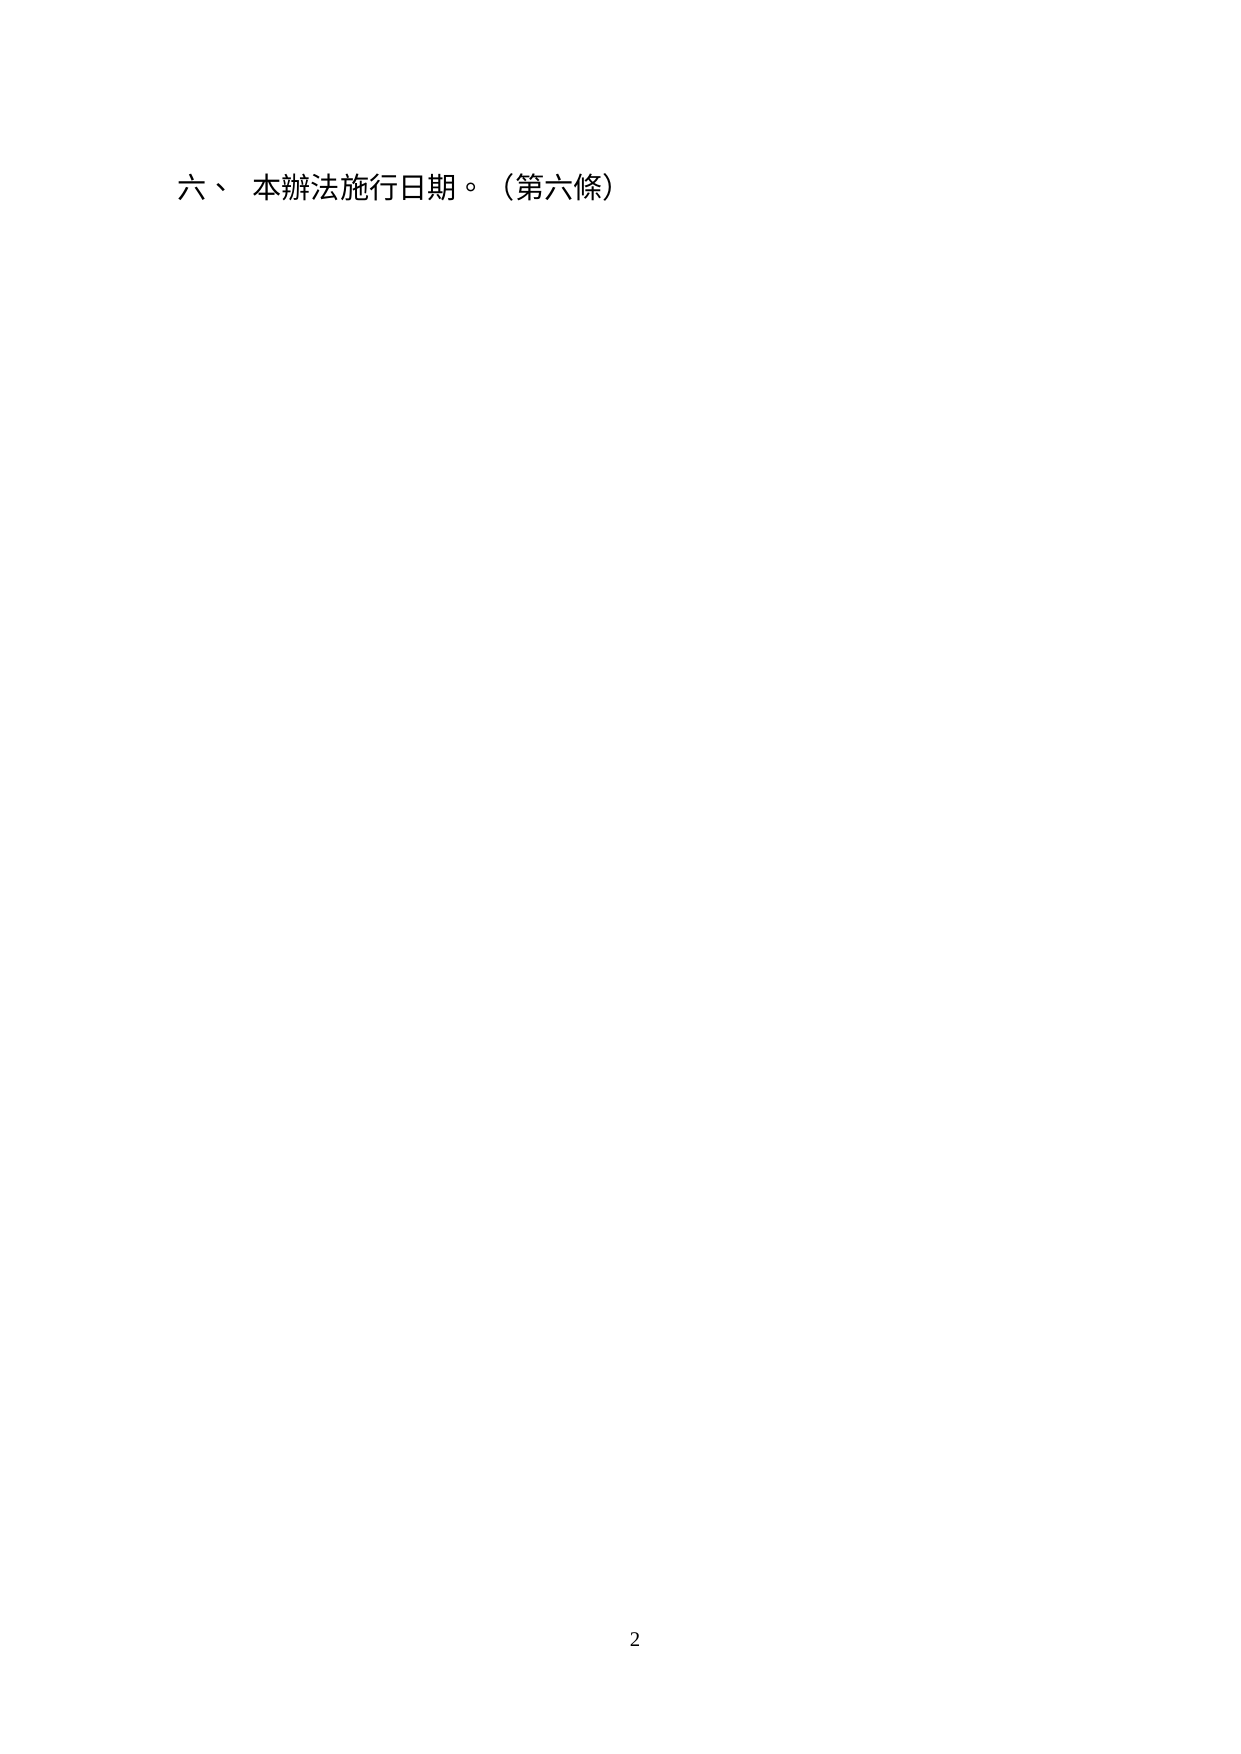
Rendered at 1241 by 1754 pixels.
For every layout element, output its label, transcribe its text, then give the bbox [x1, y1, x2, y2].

list 本辦法施行日期。（第六條） [177, 164, 1092, 207]
